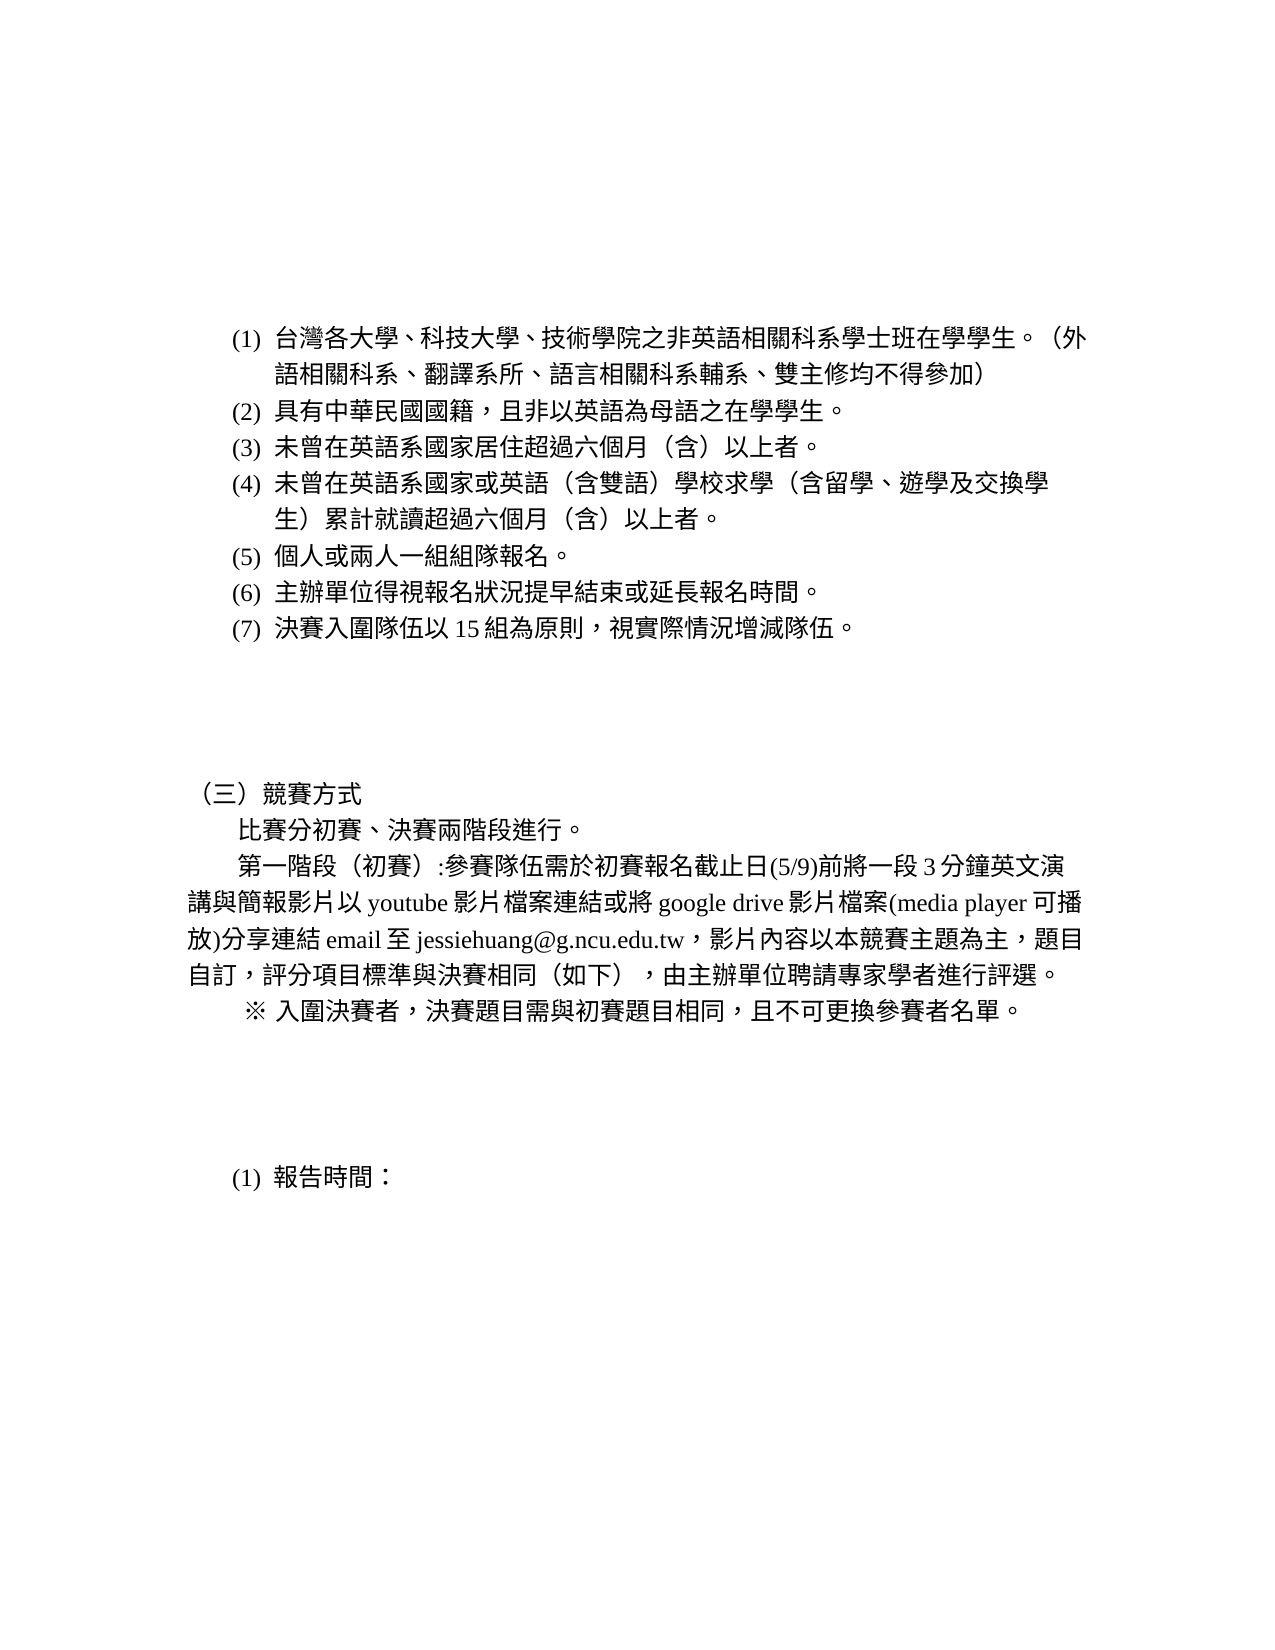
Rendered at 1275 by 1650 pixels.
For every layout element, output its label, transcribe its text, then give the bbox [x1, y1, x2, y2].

list 決賽入圍隊伍以15組為原則，視實際情況增減隊伍。 [167, 609, 1152, 709]
list 未曾在英語系國家或英語（含雙語）學校求學（含留學、遊學及交換學生）累計就讀超過六個月（含）以上者。 [167, 464, 1152, 536]
list 台灣各大學、科技大學、技術學院之非英語相關科系學士班在學學生。（外語相關科系、翻譯系所、語言相關科系輔系、雙主修均不得參加） [167, 254, 1152, 391]
list 主辦單位得視報名狀況提早結束或延長報名時間。 [167, 572, 1152, 609]
text （三）競賽方式 [123, 709, 1152, 810]
list 報告時間： [167, 1092, 1152, 1258]
text 比賽分初賽、決賽兩階段進行。 [187, 810, 1087, 847]
text 第一階段（初賽）:參賽隊伍需於初賽報名截止日(5/9)前將一段3分鐘英文演講與簡報影片以youtube影片檔案連結或將google drive影片檔案(media player可播放)分享連結email至jessiehuang@g.ncu.edu.tw，影片內容以本競賽主題為主，題目自訂，評分項目標準與決賽相同（如下），由主辦單位聘請專家學者進行評選。 [187, 847, 1087, 992]
list 具有中華民國國籍，且非以英語為母語之在學學生。 [167, 391, 1152, 427]
list 個人或兩人一組組隊報名。 [167, 536, 1152, 572]
list 未曾在英語系國家居住超過六個月（含）以上者。 [167, 427, 1152, 464]
text ※ 入圍決賽者，決賽題目需與初賽題目相同，且不可更換參賽者名單。 [123, 992, 1152, 1092]
